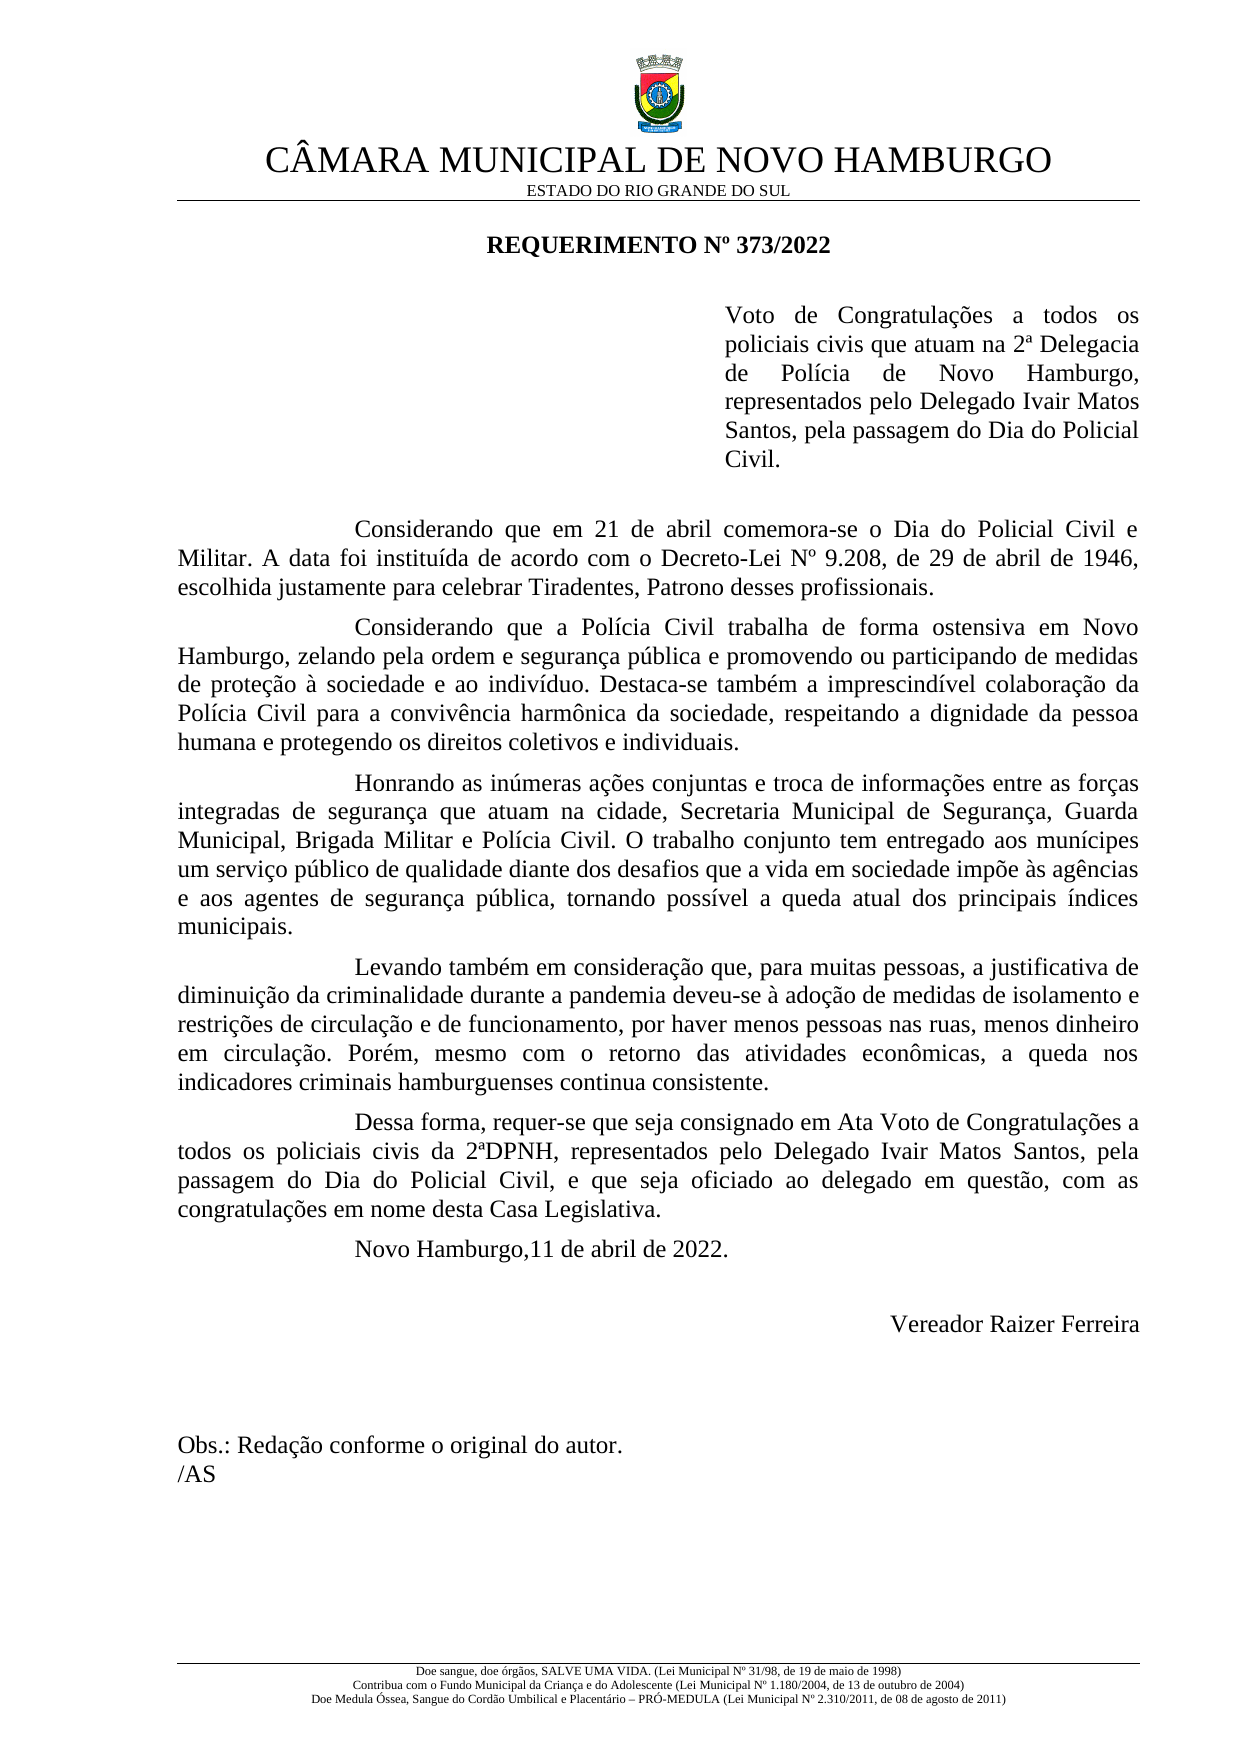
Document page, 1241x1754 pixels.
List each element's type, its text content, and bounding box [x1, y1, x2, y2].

picture [630, 48, 687, 137]
text /AS [177, 1459, 1140, 1488]
text Vereador Raizer Ferreira [177, 1309, 1140, 1338]
title REQUERIMENTO Nº 373/2022 [177, 230, 1140, 259]
text Considerando que a Polícia Civil trabalha de forma ostensiva em Novo Hamburgo, zelando pela ordem e segurança pública e promovendo ou participando de medidas de proteção à sociedade e ao indivíduo. Destaca-se também a imprescindível colaboração da Polícia Civil para a convivência harmônica da sociedade, respeitando a dignidade da pessoa humana e protegendo os direitos coletivos e individuais. [177, 612, 1140, 756]
text Dessa forma, requer-se que seja consignado em Ata Voto de Congratulações a todos os policiais civis da 2ªDPNH, representados pelo Delegado Ivair Matos Santos, pela passagem do Dia do Policial Civil, e que seja oficiado ao delegado em questão, com as congratulações em nome desta Casa Legislativa. [177, 1107, 1140, 1222]
text Novo Hamburgo,11 de abril de 2022. [177, 1234, 1140, 1263]
text Honrando as inúmeras ações conjuntas e troca de informações entre as forças integradas de segurança que atuam na cidade, Secretaria Municipal de Segurança, Guarda Municipal, Brigada Militar e Polícia Civil. O trabalho conjunto tem entregado aos munícipes um serviço público de qualidade diante dos desafios que a vida em sociedade impõe às agências e aos agentes de segurança pública, tornando possível a queda atual dos principais índices municipais. [177, 768, 1140, 940]
text Levando também em consideração que, para muitas pessoas, a justificativa de diminuição da criminalidade durante a pandemia deveu-se à adoção de medidas de isolamento e restrições de circulação e de funcionamento, por haver menos pessoas nas ruas, menos dinheiro em circulação. Porém, mesmo com o retorno das atividades econômicas, a queda nos indicadores criminais hamburguenses continua consistente. [177, 952, 1140, 1096]
text Voto de Congratulações a todos os policiais civis que atuam na 2ª Delegacia de Polícia de Novo Hamburgo, representados pelo Delegado Ivair Matos Santos, pela passagem do Dia do Policial Civil. [724, 300, 1140, 473]
text Considerando que em 21 de abril comemora-se o Dia do Policial Civil e Militar. A data foi instituída de acordo com o Decreto-Lei Nº 9.208, de 29 de abril de 1946, escolhida justamente para celebrar Tiradentes, Patrono desses profissionais. [177, 514, 1140, 600]
text Obs.: Redação conforme o original do autor. [177, 1430, 1140, 1459]
